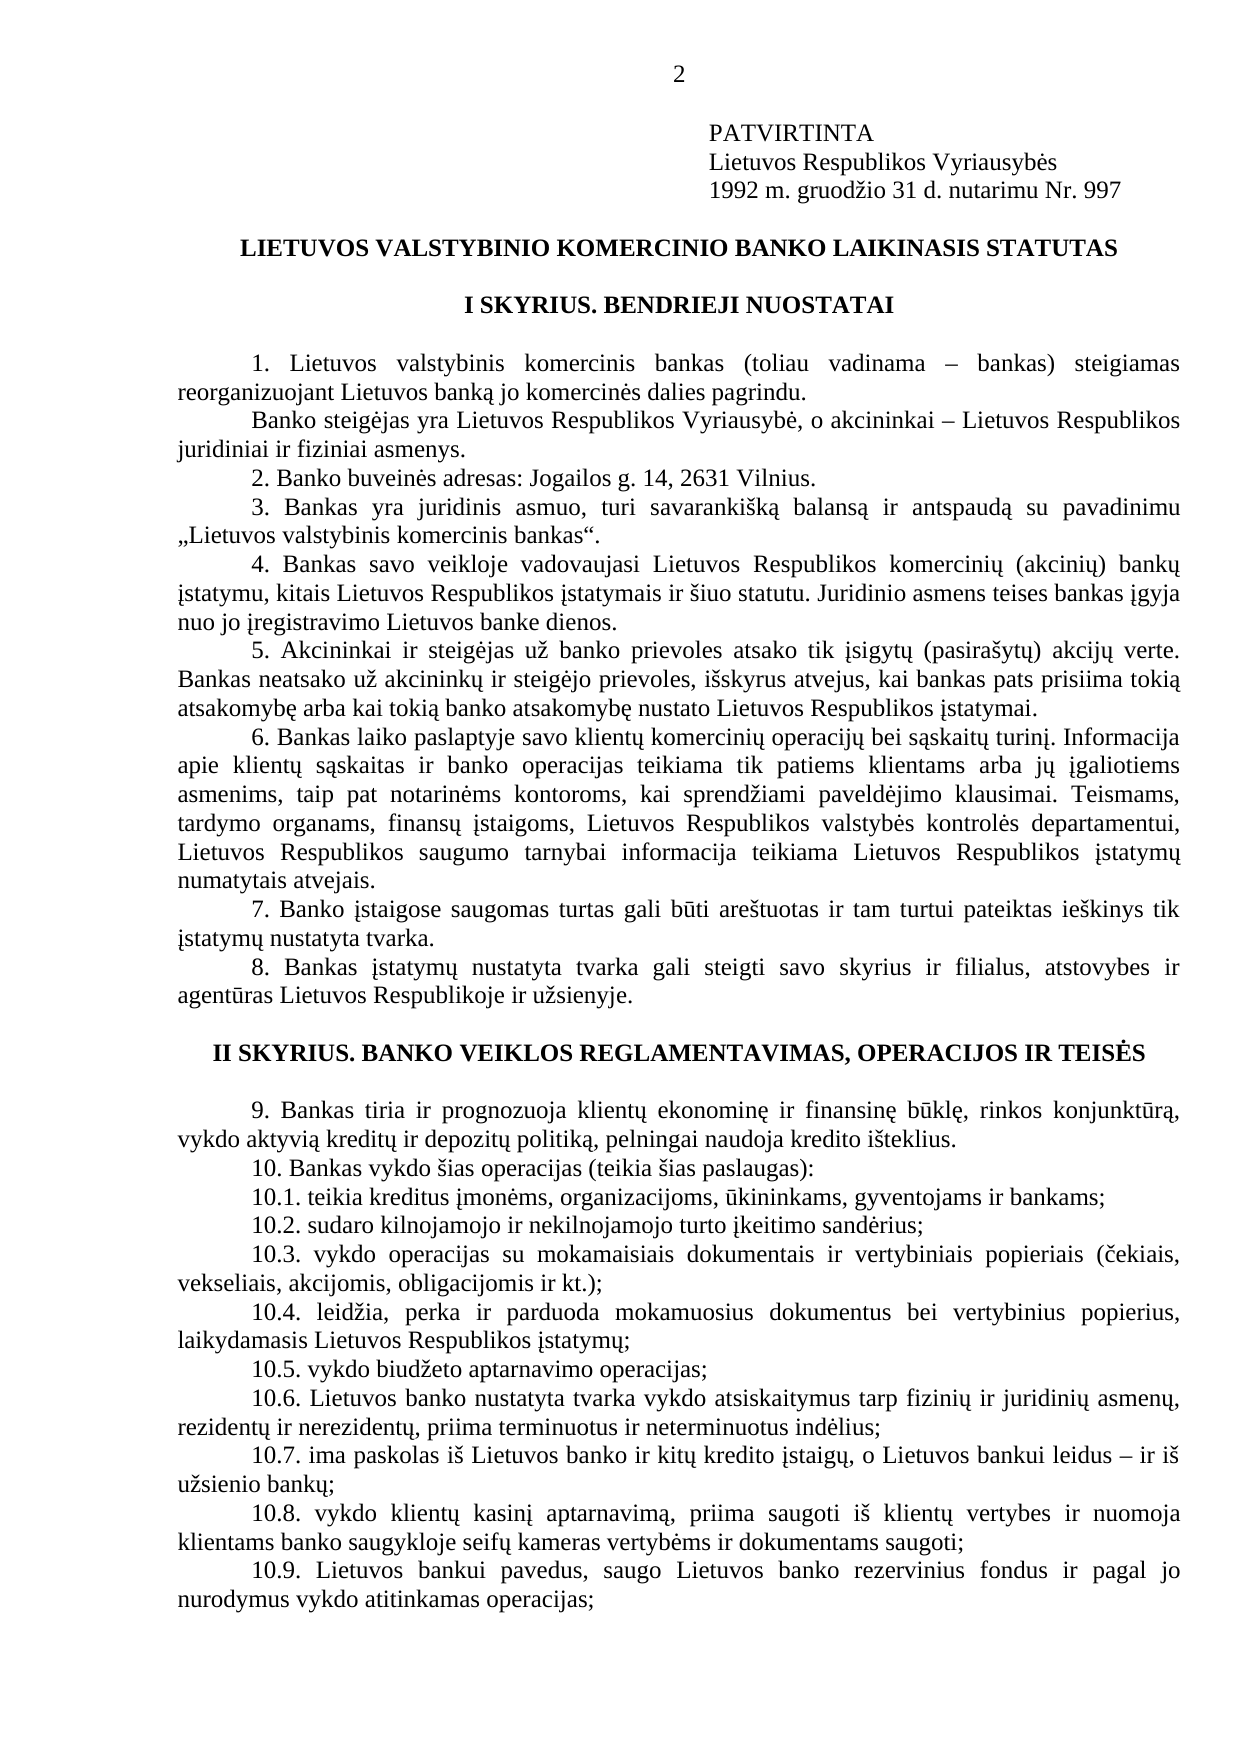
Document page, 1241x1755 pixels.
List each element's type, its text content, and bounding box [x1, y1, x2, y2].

text 9. Bankas tiria ir prognozuoja klientų ekonominę ir finansinę būklę, rinkos konjunktūrą, vykdo aktyvią kreditų ir depozitų politiką, pelningai naudoja kredito išteklius. [177, 1096, 1181, 1153]
text 10.1. teikia kreditus įmonėms, organizacijoms, ūkininkams, gyventojams ir bankams; [177, 1182, 1181, 1211]
text 10.2. sudaro kilnojamojo ir nekilnojamojo turto įkeitimo sandėrius; [177, 1211, 1181, 1239]
text 10.8. vykdo klientų kasinį aptarnavimą, priima saugoti iš klientų vertybes ir nuomoja klientams banko saugykloje seifų kameras vertybėms ir dokumentams saugoti; [177, 1498, 1181, 1556]
text 10.4. leidžia, perka ir parduoda mokamuosius dokumentus bei vertybinius popierius, laikydamasis Lietuvos Respublikos įstatymų; [177, 1297, 1181, 1354]
text 10.7. ima paskolas iš Lietuvos banko ir kitų kredito įstaigų, o Lietuvos bankui leidus – ir iš užsienio bankų; [177, 1441, 1181, 1498]
text Lietuvos Respublikos Vyriausybės [177, 147, 1181, 176]
text I skyrius. Bendrieji nuostatai [177, 291, 1181, 319]
text II skyrius. Banko veiklos reglamentavimas, operacijos ir teisės [177, 1038, 1181, 1067]
text 8. Bankas įstatymų nustatyta tvarka gali steigti savo skyrius ir filialus, atstovybes ir agentūras Lietuvos Respublikoje ir užsienyje. [177, 952, 1181, 1009]
text 5. Akcininkai ir steigėjas už banko prievoles atsako tik įsigytų (pasirašytų) akcijų verte. Bankas neatsako už akcininkų ir steigėjo prievoles, išskyrus atvejus, kai bankas pats prisiima tokią atsakomybę arba kai tokią banko atsakomybę nustato Lietuvos Respublikos įstatymai. [177, 636, 1181, 722]
text 4. Bankas savo veikloje vadovaujasi Lietuvos Respublikos komercinių (akcinių) bankų įstatymu, kitais Lietuvos Respublikos įstatymais ir šiuo statutu. Juridinio asmens teises bankas įgyja nuo jo įregistravimo Lietuvos banke dienos. [177, 549, 1181, 636]
text 10.3. vykdo operacijas su mokamaisiais dokumentais ir vertybiniais popieriais (čekiais, vekseliais, akcijomis, obligacijomis ir kt.); [177, 1239, 1181, 1297]
text 10. Bankas vykdo šias operacijas (teikia šias paslaugas): [177, 1153, 1181, 1182]
text Lietuvos valstybinio komercinio banko laikinasis statutas [177, 233, 1181, 262]
text 1. Lietuvos valstybinis komercinis bankas (toliau vadinama – bankas) steigiamas reorganizuojant Lietuvos banką jo komercinės dalies pagrindu. [177, 348, 1181, 406]
text 3. Bankas yra juridinis asmuo, turi savarankišką balansą ir antspaudą su pavadinimu „Lietuvos valstybinis komercinis bankas“. [177, 492, 1181, 549]
text 10.6. Lietuvos banko nustatyta tvarka vykdo atsiskaitymus tarp fizinių ir juridinių asmenų, rezidentų ir nerezidentų, priima terminuotus ir neterminuotus indėlius; [177, 1383, 1181, 1441]
text 2. Banko buveinės adresas: Jogailos g. 14, 2631 Vilnius. [177, 463, 1181, 492]
text 6. Bankas laiko paslaptyje savo klientų komercinių operacijų bei sąskaitų turinį. Informacija apie klientų sąskaitas ir banko operacijas teikiama tik patiems klientams arba jų įgaliotiems asmenims, taip pat notarinėms kontoroms, kai sprendžiami paveldėjimo klausimai. Teismams, tardymo organams, finansų įstaigoms, Lietuvos Respublikos valstybės kontrolės departamentui, Lietuvos Respublikos saugumo tarnybai informacija teikiama Lietuvos Respublikos įstatymų numatytais atvejais. [177, 722, 1181, 894]
text 10.5. vykdo biudžeto aptarnavimo operacijas; [177, 1354, 1181, 1383]
text 10.9. Lietuvos bankui pavedus, saugo Lietuvos banko rezervinius fondus ir pagal jo nurodymus vykdo atitinkamas operacijas; [177, 1556, 1181, 1613]
text Banko steigėjas yra Lietuvos Respublikos Vyriausybė, o akcininkai – Lietuvos Respublikos juridiniai ir fiziniai asmenys. [177, 406, 1181, 463]
text PATVIRTINTA [177, 118, 1181, 147]
text 7. Banko įstaigose saugomas turtas gali būti areštuotas ir tam turtui pateiktas ieškinys tik įstatymų nustatyta tvarka. [177, 894, 1181, 952]
text 1992 m. gruodžio 31 d. nutarimu Nr. 997 [177, 176, 1181, 204]
